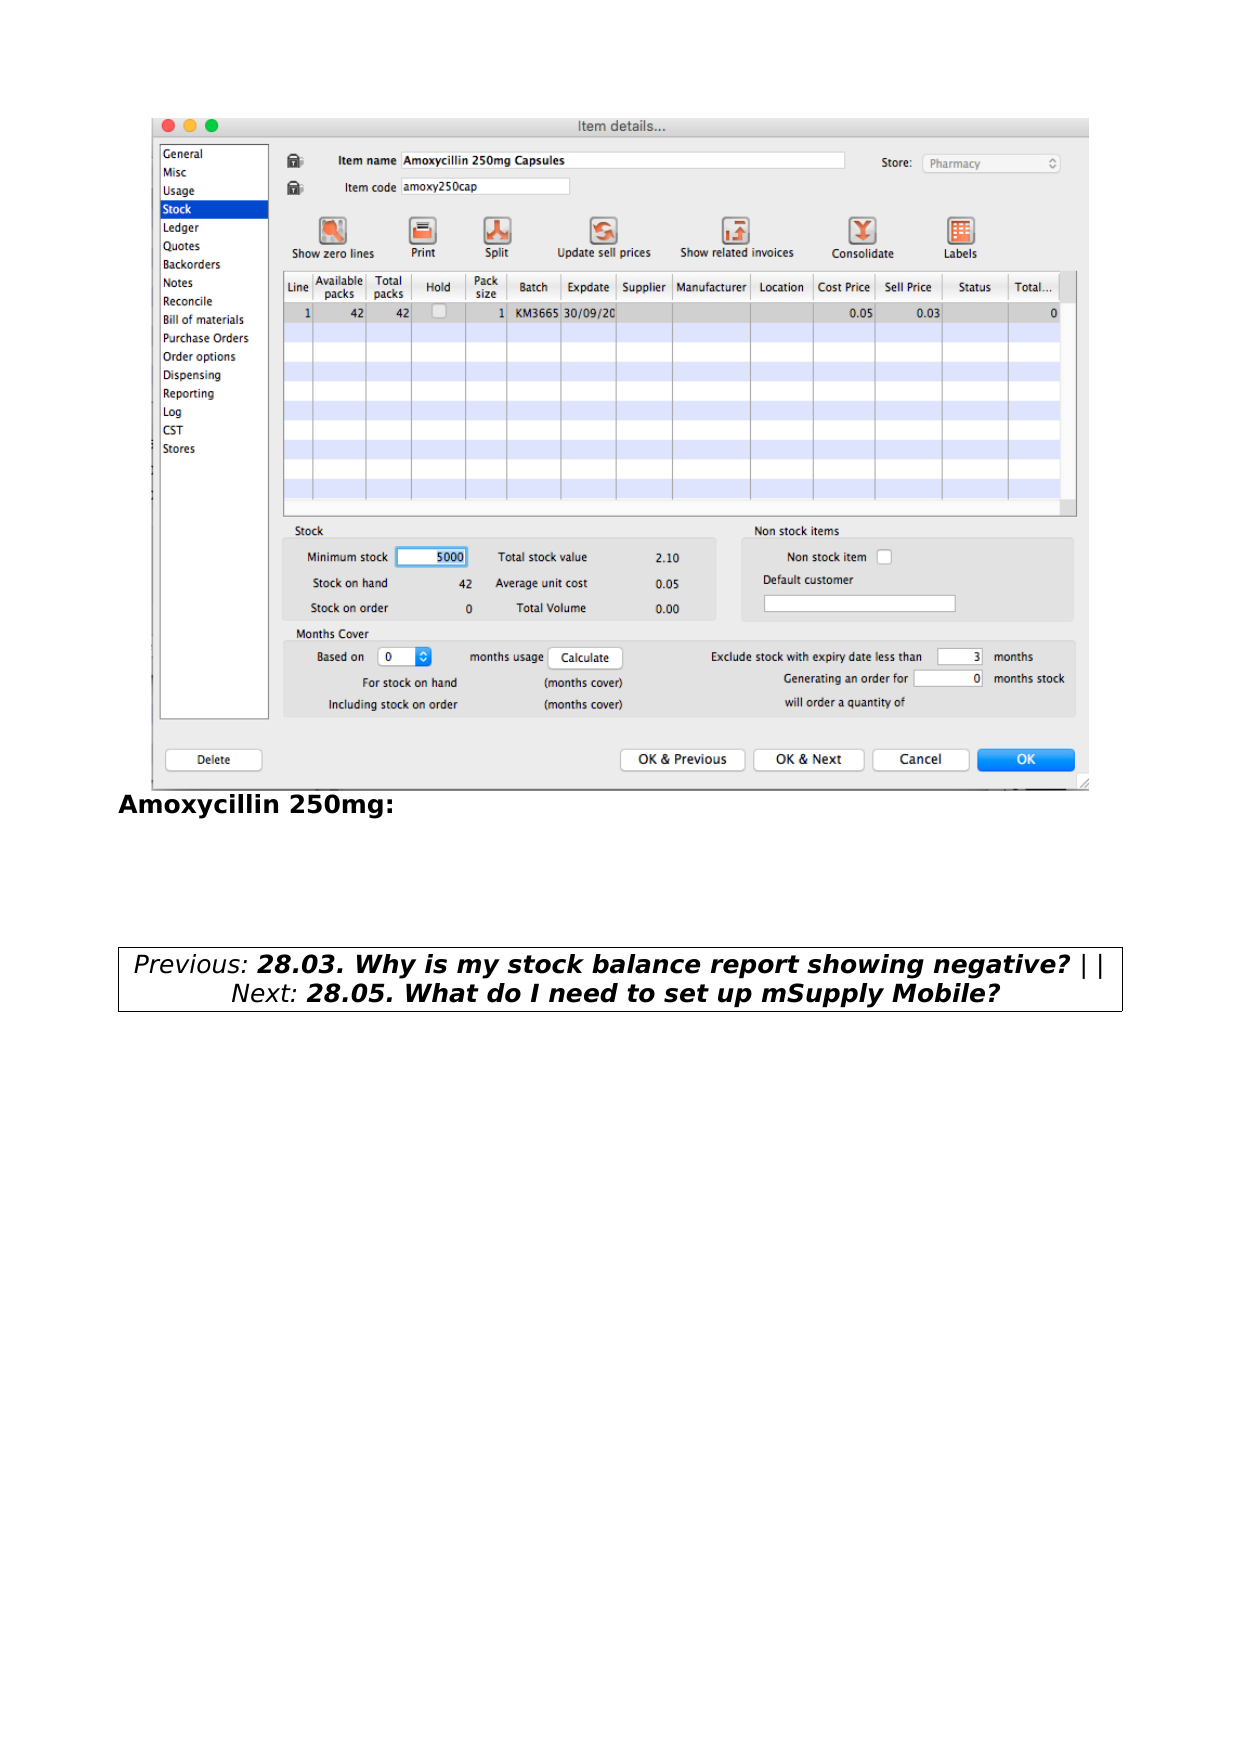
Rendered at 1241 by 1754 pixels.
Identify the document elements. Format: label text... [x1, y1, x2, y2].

picture [151, 118, 1089, 791]
text Amoxycillin 250mg: [118, 118, 1122, 819]
table_header Previous: 28.03. Why is my stock balance report showing negative? | | Next: 28.05. What do I need to set up mSupply Mobile? [119, 948, 1122, 1011]
